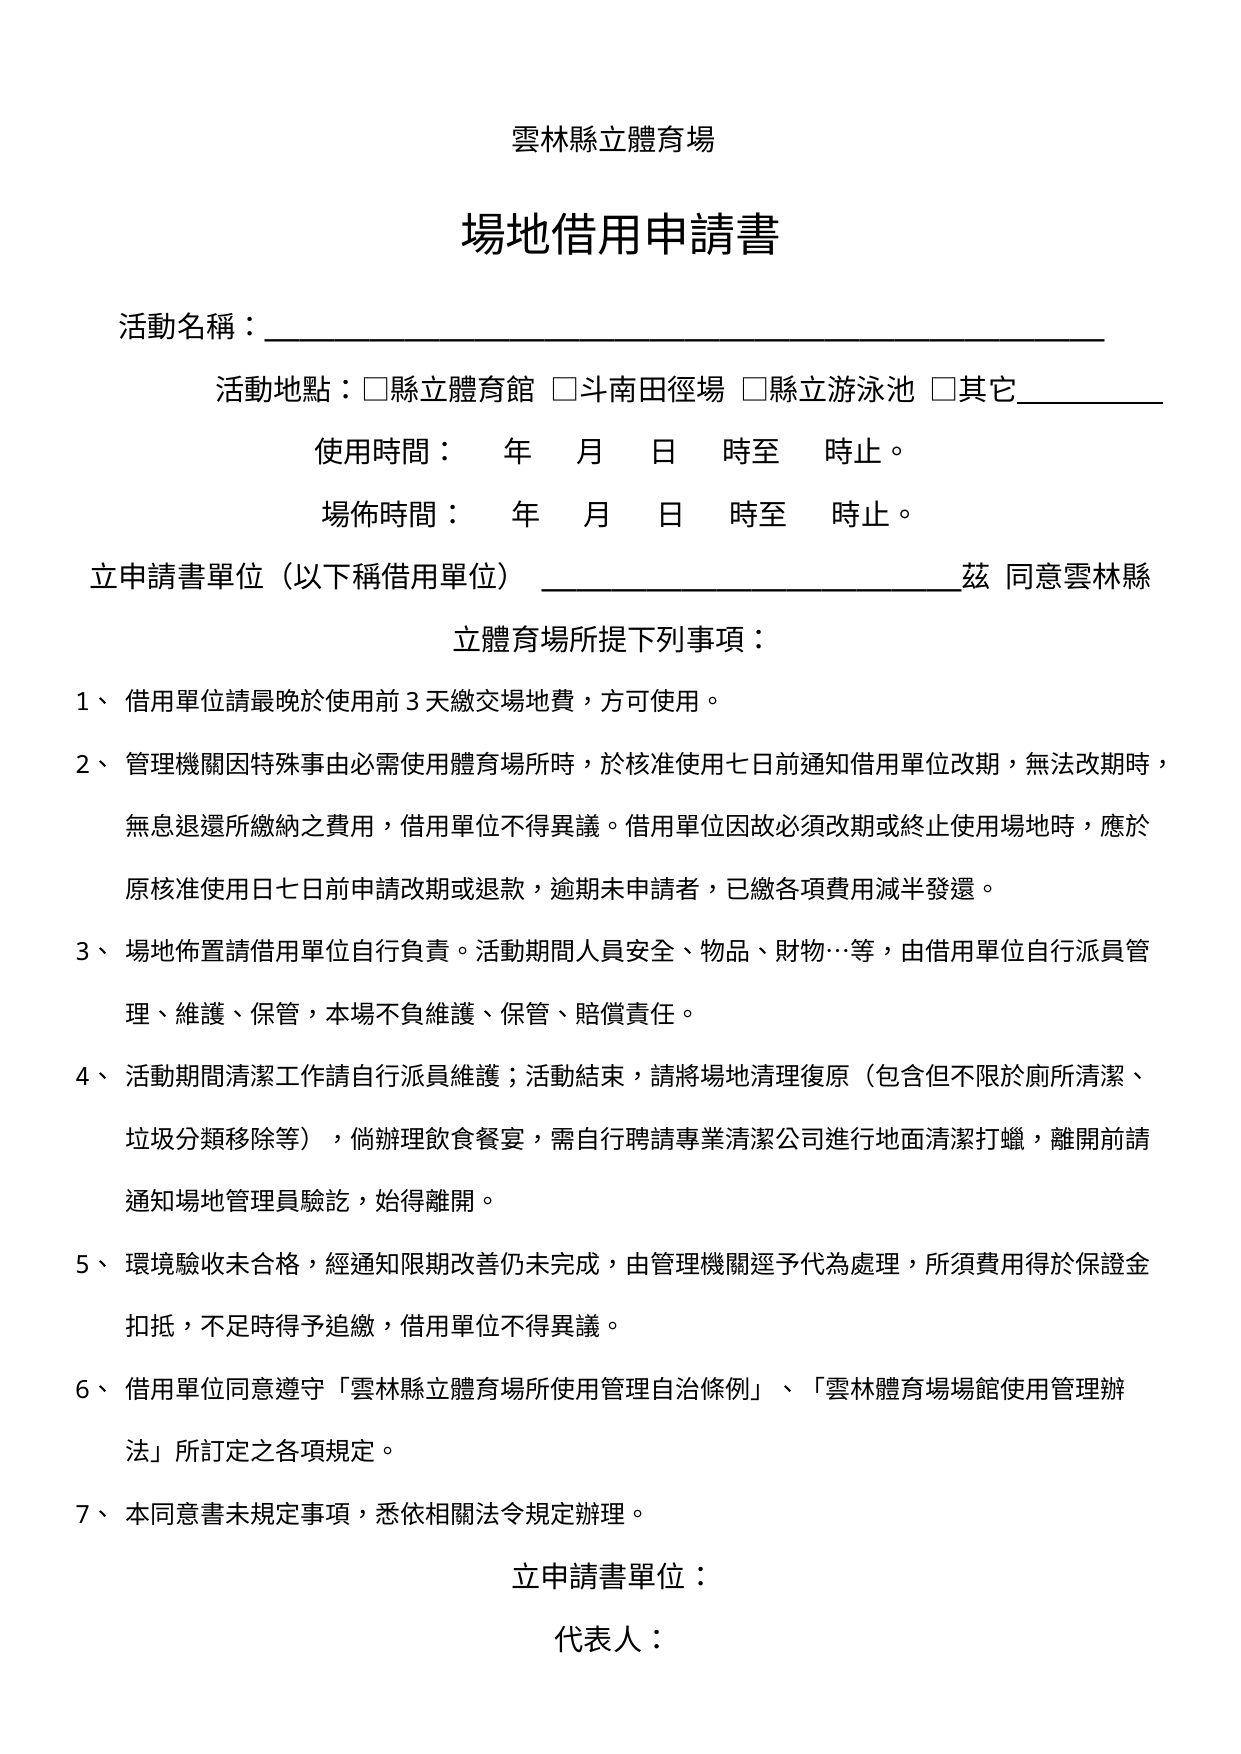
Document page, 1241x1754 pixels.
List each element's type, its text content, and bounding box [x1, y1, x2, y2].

list 場地佈置請借用單位自行負責。活動期間人員安全、物品、財物…等，由借用單位自行派員管理、維護、保管，本場不負維護、保管、賠償責任。 [75, 908, 1165, 1033]
text 活動名稱：________________________________________________ [75, 283, 1165, 346]
list 借用單位同意遵守「雲林縣立體育場所使用管理自治條例」、「雲林體育場場館使用管理辦法」所訂定之各項規定。 [75, 1346, 1165, 1471]
list 管理機關因特殊事由必需使用體育場所時，於核准使用七日前通知借用單位改期，無法改期時，無息退還所繳納之費用，借用單位不得異議。借用單位因故必須改期或終止使用場地時，應於原核准使用日七日前申請改期或退款，逾期未申請者，已繳各項費用減半發還。 [75, 721, 1165, 908]
list 活動期間清潔工作請自行派員維護；活動結束，請將場地清理復原（包含但不限於廁所清潔、垃圾分類移除等），倘辦理飲食餐宴，需自行聘請專業清潔公司進行地面清潔打蠟，離開前請通知場地管理員驗訖，始得離開。 [75, 1033, 1165, 1221]
list 借用單位請最晚於使用前3天繳交場地費，方可使用。 [75, 658, 1165, 721]
text 使用時間： 年 月 日 時至 時止。 [75, 408, 1165, 471]
text 雲林縣立體育場 [75, 96, 1165, 158]
text 場佈時間： 年 月 日 時至 時止。 [75, 471, 1165, 533]
list 環境驗收未合格，經通知限期改善仍未完成，由管理機關逕予代為處理，所須費用得於保證金扣抵，不足時得予追繳，借用單位不得異議。 [75, 1221, 1165, 1346]
text 立申請書單位（以下稱借用單位） ________________________茲 同意雲林縣立體育場所提下列事項： [75, 533, 1165, 658]
list 本同意書未規定事項，悉依相關法令規定辦理。 [75, 1471, 1165, 1533]
text 場地借用申請書 [75, 158, 1165, 283]
text 代表人： [75, 1596, 1165, 1658]
text 活動地點：□縣立體育館 □斗南田徑場 □縣立游泳池 □其它 [75, 346, 1165, 408]
text 立申請書單位： [75, 1533, 1165, 1596]
